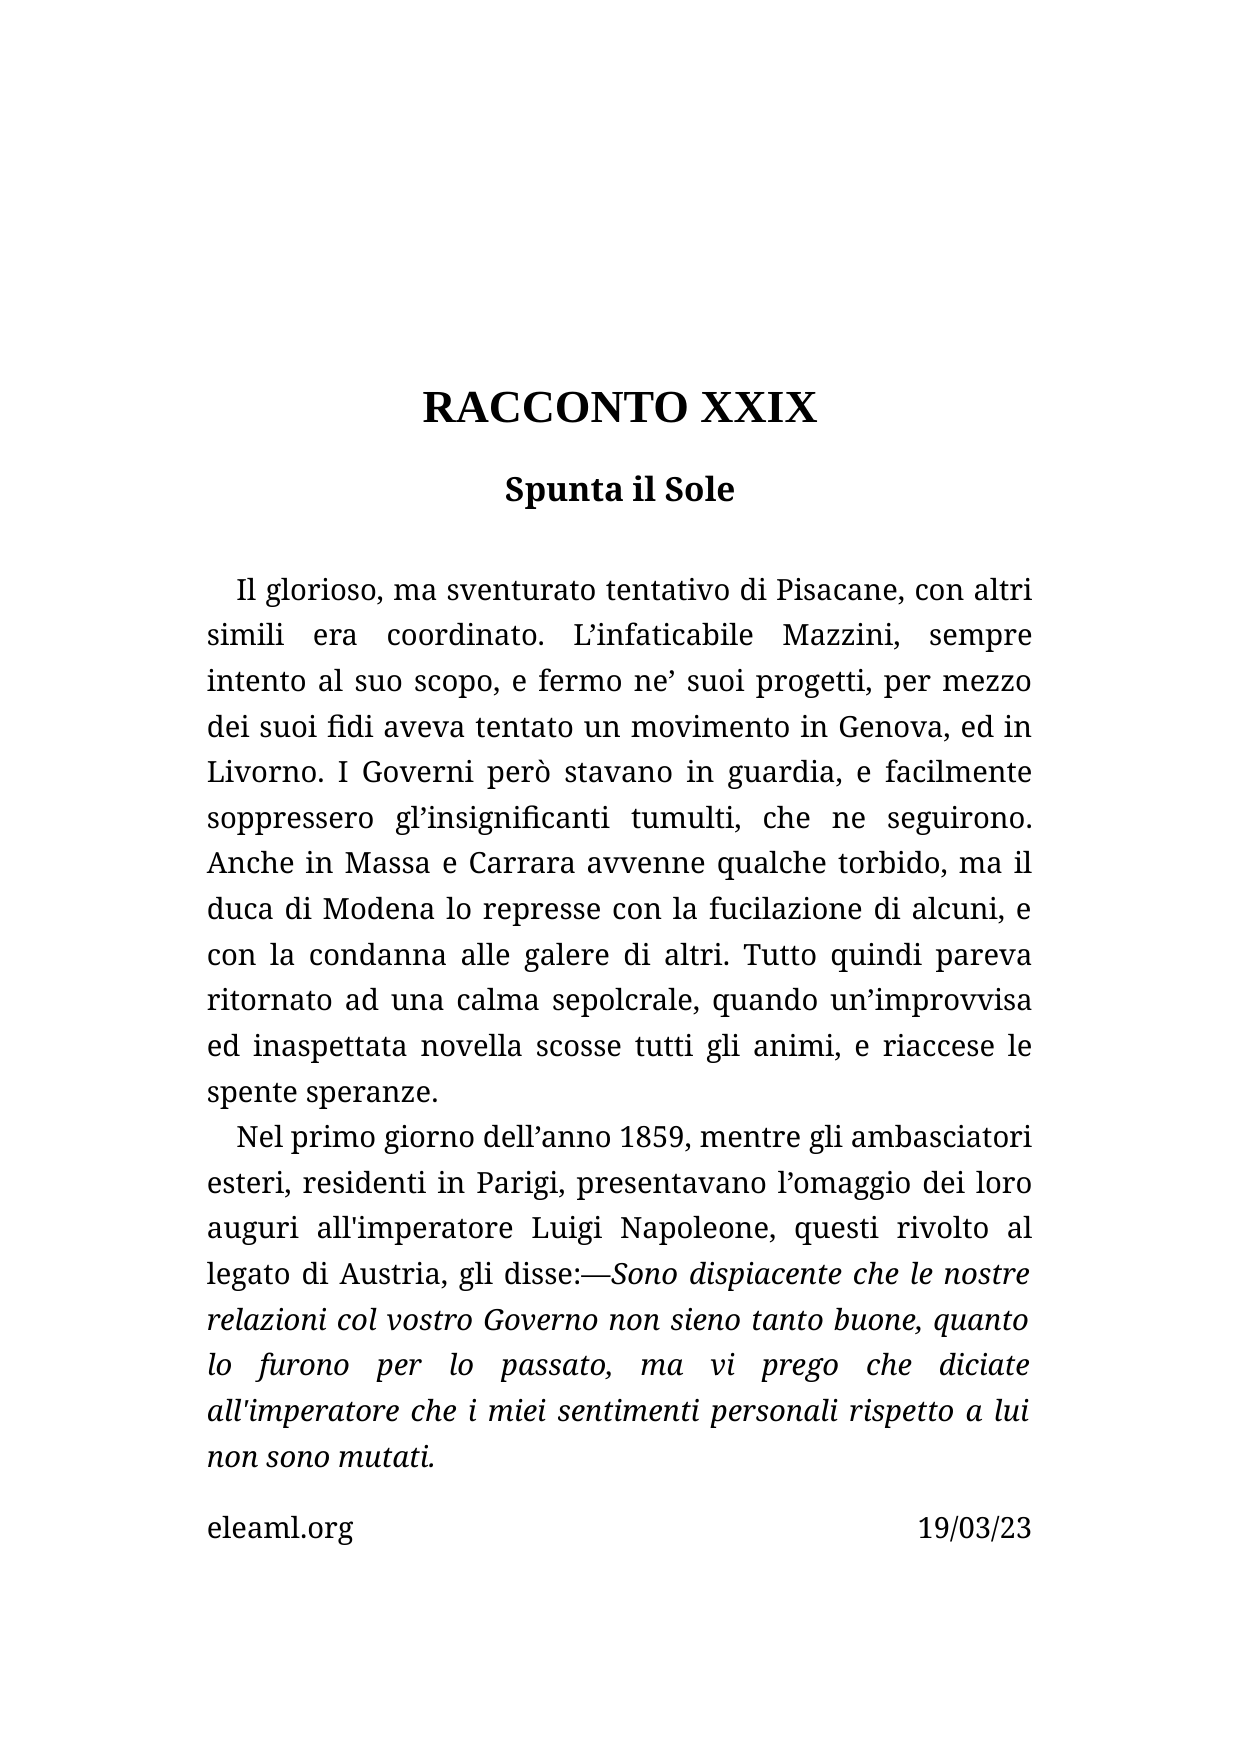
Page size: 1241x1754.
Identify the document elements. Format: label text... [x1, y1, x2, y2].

subtitle RACCONTO XXIX [207, 379, 1033, 432]
text Il glorioso, ma sventurato tentativo di Pisacane, con altri simili era coordinato. L’infaticabile Mazzini, sempre intento al suo scopo, e fermo ne’ suoi progetti, per mezzo dei suoi fidi aveva tentato un movimento in Genova, ed in Livorno. I Governi però stavano in guardia, e facilmente soppressero gl’insignificanti tumulti, che ne seguirono. Anche in Massa e Carrara avvenne qualche torbido, ma il duca di Modena lo represse con la fucilazione di alcuni, e con la condanna alle galere di altri. Tutto quindi pareva ritornato ad una calma sepolcrale, quando un’improvvisa ed inaspettata novella scosse tutti gli animi, e riaccese le spente speranze. [207, 569, 1033, 1111]
subtitle Spunta il Sole [207, 465, 1033, 511]
text Nel primo giorno dell’anno 1859, mentre gli ambasciatori esteri, residenti in Parigi, presentavano l’omaggio dei loro auguri all'imperatore Luigi Napoleone, questi rivolto al legato di Austria, gli disse:—Sono dispiacente che le nostre relazioni col vostro Governo non sieno tanto buone, quanto lo furono per lo passato, ma vi prego che diciate all'imperatore che i miei sentimenti personali rispetto a lui non sono mutati. [207, 1116, 1033, 1476]
